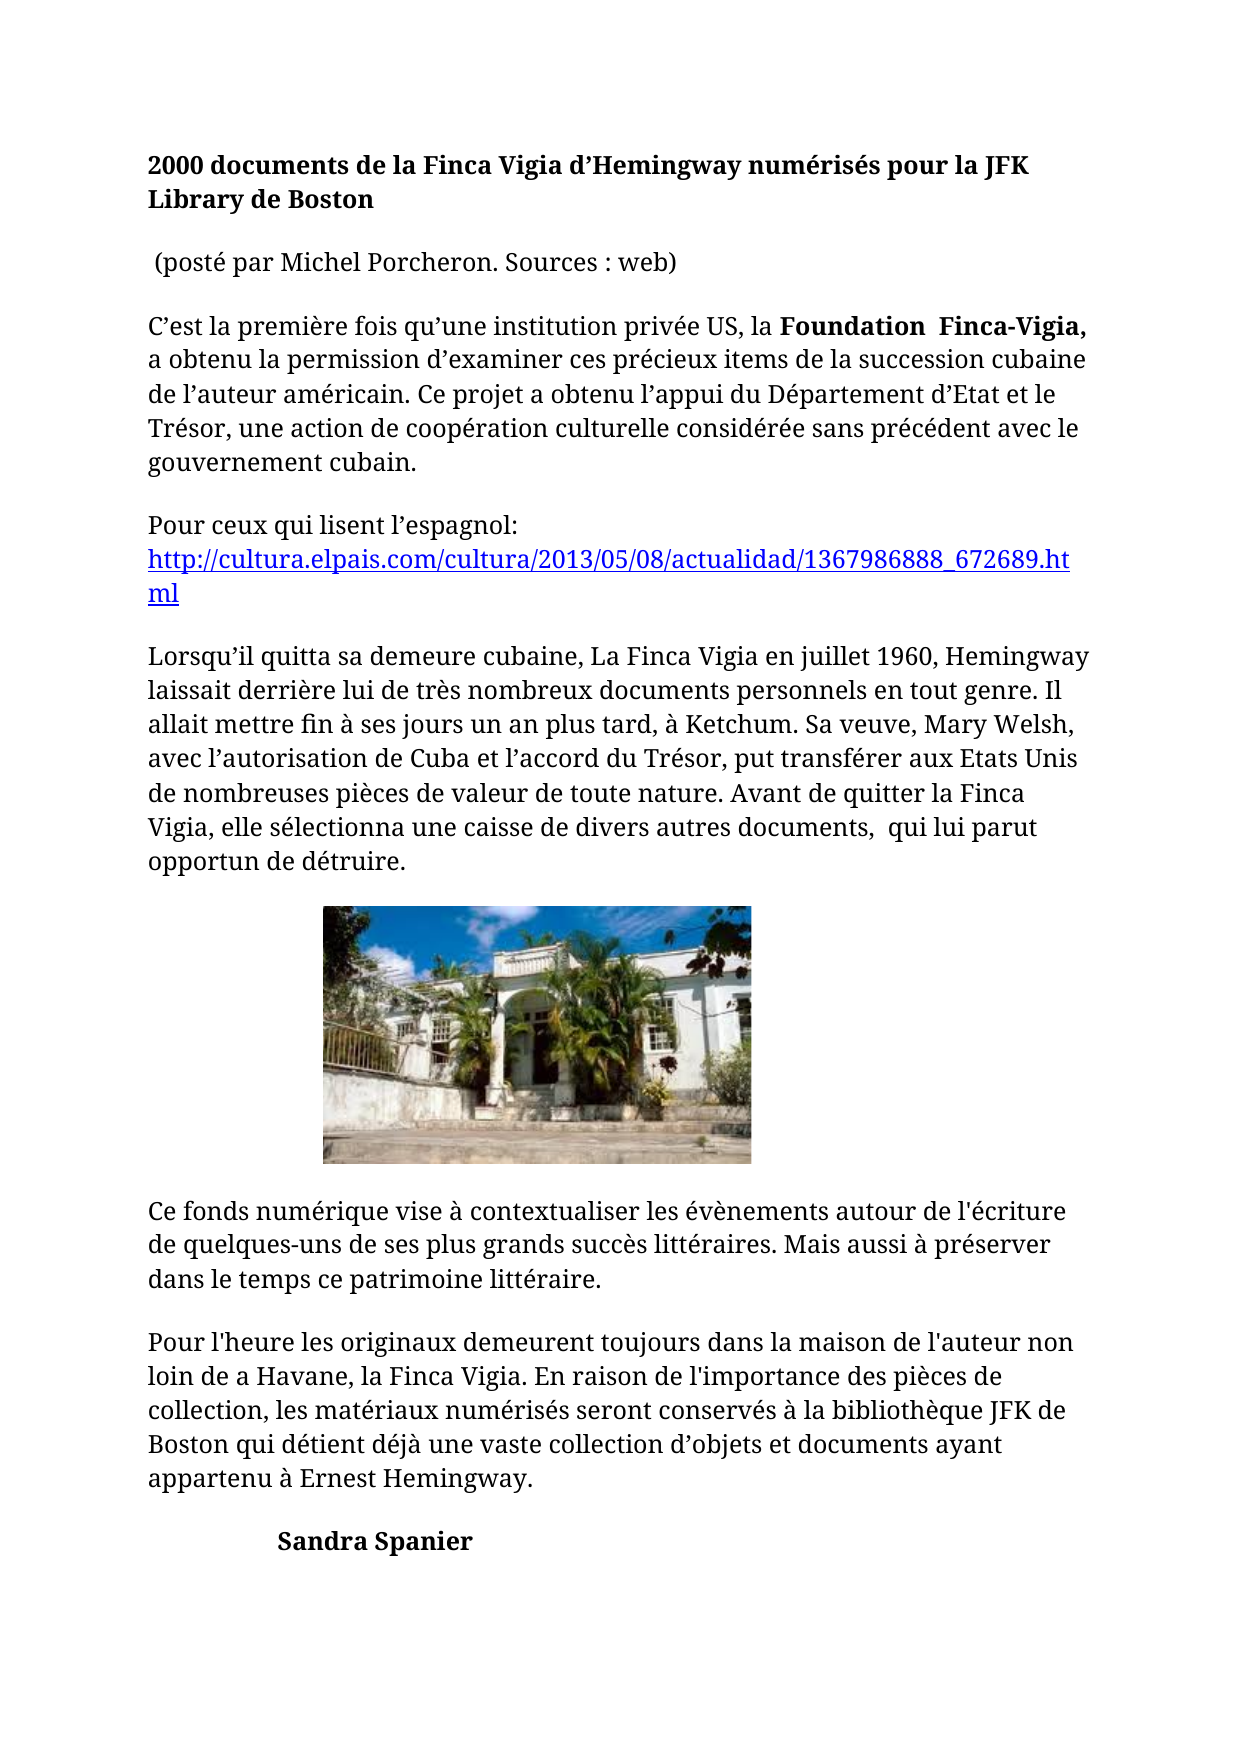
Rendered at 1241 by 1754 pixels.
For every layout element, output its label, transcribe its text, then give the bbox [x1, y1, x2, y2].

text Lorsqu’il quitta sa demeure cubaine, La Finca Vigia en juillet 1960, Hemingway laissait derrière lui de très nombreux documents personnels en tout genre. Il allait mettre fin à ses jours un an plus tard, à Ketchum. Sa veuve, Mary Welsh, avec l’autorisation de Cuba et l’accord du Trésor, put transférer aux Etats Unis de nombreuses pièces de valeur de toute nature. Avant de quitter la Finca Vigia, elle sélectionna une caisse de divers autres documents, qui lui parut opportun de détruire. [148, 639, 1093, 877]
text Pour l'heure les originaux demeurent toujours dans la maison de l'auteur non loin de a Havane, la Finca Vigia. En raison de l'importance des pièces de collection, les matériaux numérisés seront conservés à la bibliothèque JFK de Boston qui détient déjà une vaste collection d’objets et documents ayant appartenu à Ernest Hemingway. [148, 1324, 1093, 1495]
text C’est la première fois qu’une institution privée US, la Foundation Finca-Vigia, a obtenu la permission d’examiner ces précieux items de la succession cubaine de l’auteur américain. Ce projet a obtenu l’appui du Département d’Etat et le Trésor, une action de coopération culturelle considérée sans précédent avec le gouvernement cubain. [148, 308, 1093, 478]
picture [323, 906, 752, 1164]
text (posté par Michel Porcheron. Sources : web) [148, 245, 1093, 279]
subtitle 2000 documents de la Finca Vigia d’Hemingway numérisés pour la JFK Library de Boston [148, 148, 1093, 216]
text Pour ceux qui lisent l’espagnol: http://cultura.elpais.com/cultura/2013/05/08/actualidad/1367986888_672689.html [148, 508, 1093, 610]
text Ce fonds numérique vise à contextualiser les évènements autour de l'écriture de quelques-uns de ses plus grands succès littéraires. Mais aussi à préserver dans le temps ce patrimoine littéraire. [148, 1193, 1093, 1295]
text Sandra Spanier [148, 1524, 1093, 1558]
